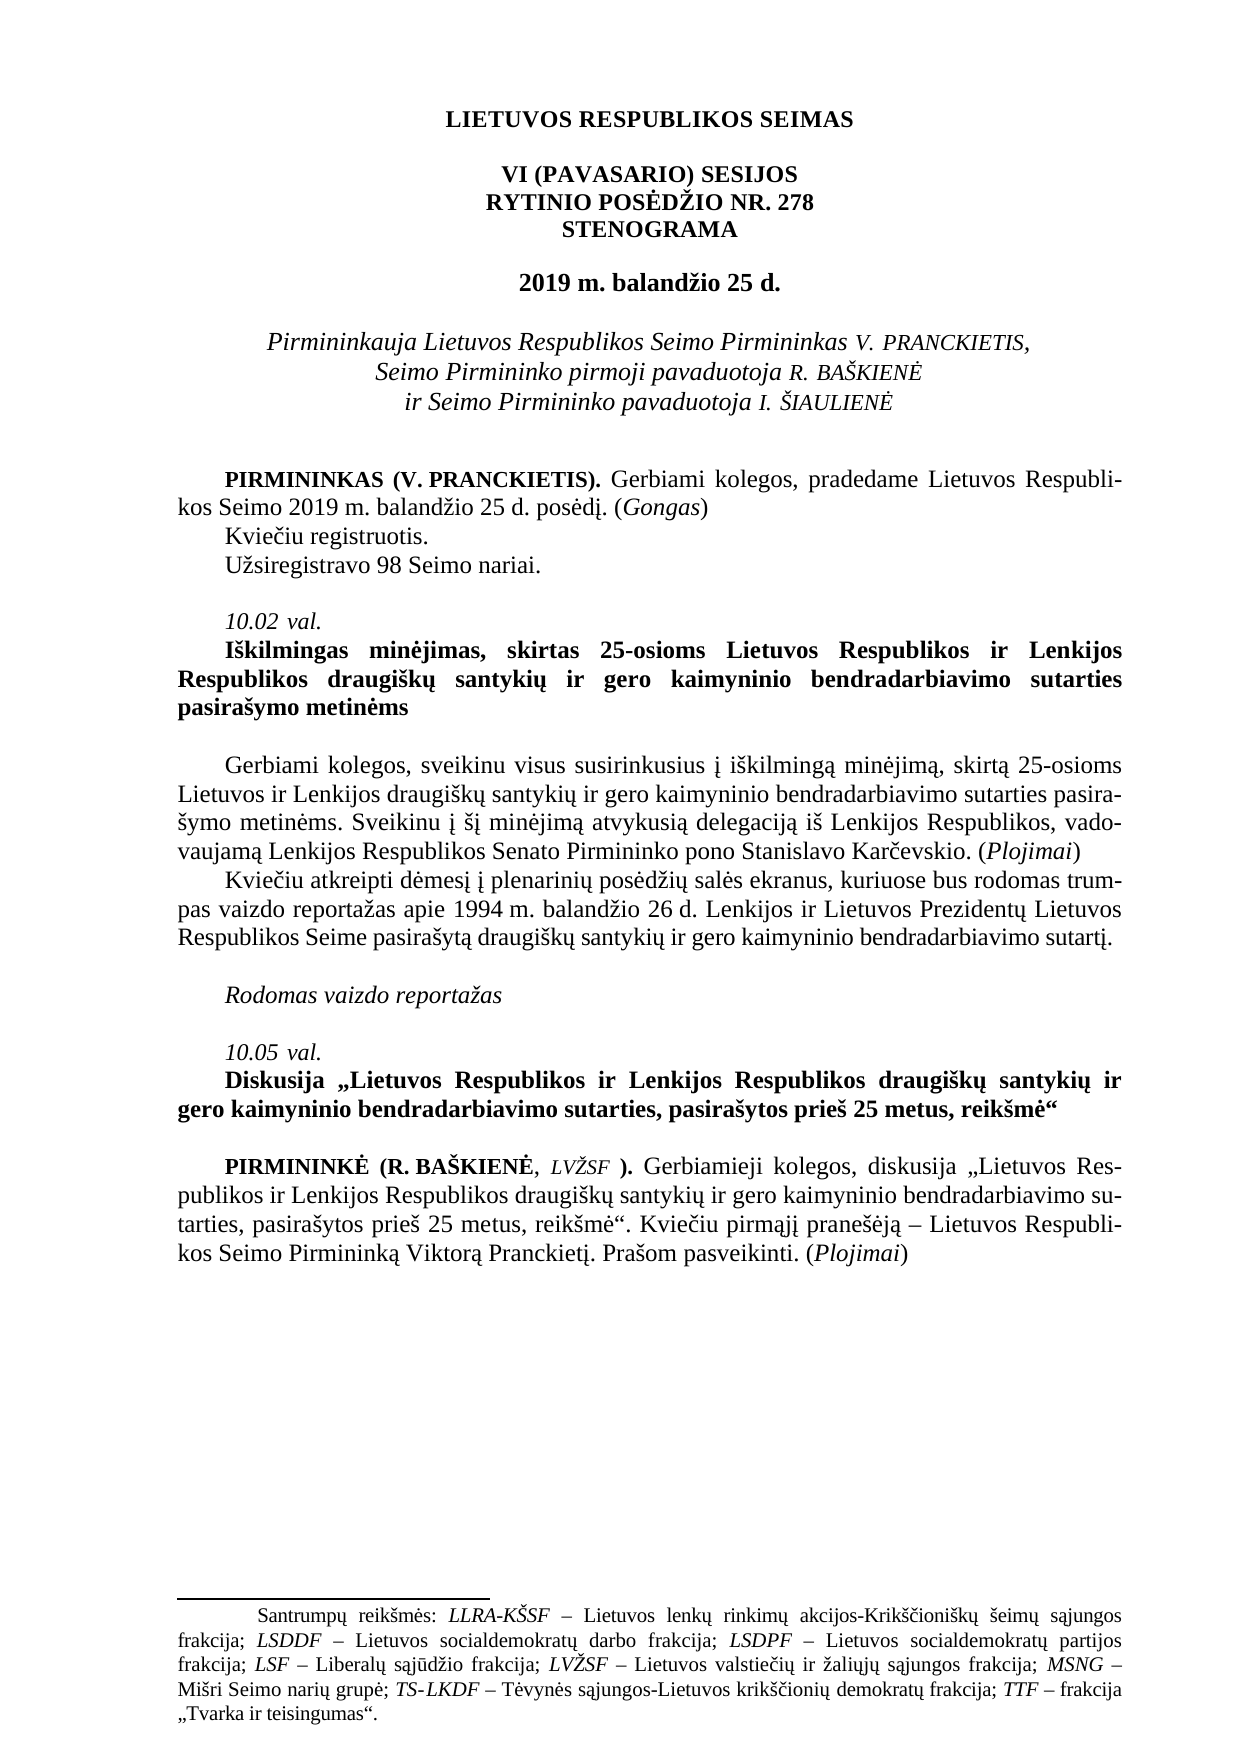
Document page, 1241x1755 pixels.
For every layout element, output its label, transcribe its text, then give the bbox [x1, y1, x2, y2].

text 2019 m. balandžio 25 d. [177, 267, 1122, 297]
text Kvie­čiu at­kreip­ti dė­me­sį į ple­na­ri­nių po­sė­džių sa­lės ek­ra­nus, ku­riuo­se bus ro­do­mas trum­pas vaiz­do re­por­ta­žas apie 1994 m. ba­lan­džio 26 d. Len­ki­jos ir Lie­tu­vos Pre­zi­den­tų Lie­tu­vos Res­pub­li­kos Sei­me pa­si­ra­šy­tą drau­giš­kų san­ty­kių ir ge­ro kai­my­ni­nio ben­dra­dar­bia­vi­mo su­tar­tį. [177, 865, 1122, 951]
text Už­si­re­gist­ra­vo 98 Sei­mo na­riai. [177, 550, 1122, 579]
title RYTINIO posėdžio NR. 278 [177, 187, 1122, 215]
text Ger­bia­mi ko­le­gos, svei­ki­nu vi­sus su­si­rin­ku­sius į iš­kil­min­gą mi­nė­ji­mą, skir­tą 25-osioms Lie­tu­vos ir Len­ki­jos drau­giš­kų san­ty­kių ir ge­ro kai­my­ni­nio ben­dra­dar­bia­vi­mo su­tar­ties pa­si­ra­šy­mo me­ti­nėms. Svei­ki­nu į šį mi­nė­ji­mą at­vy­ku­sią de­le­ga­ci­ją iš Len­ki­jos Res­pub­li­kos, va­do­vau­ja­mą Len­ki­jos Res­pub­li­kos Se­na­to Pir­mi­nin­ko po­no Sta­nis­la­vo Kar­čev­skio. (Plo­ji­mai) [177, 750, 1122, 865]
text Kvie­čiu re­gist­ruo­tis. [177, 521, 1122, 550]
title LIETUVOS RESPUBLIKOS SEIMAS [177, 105, 1122, 132]
text Santrumpų reikšmės: LLRA-KŠSF – Lietuvos lenkų rinkimų akcijos-Krikščioniškų šeimų sąjungos frakcija; LSDDF – Lietuvos socialdemokratų darbo frakcija; LSDPF – Lietuvos socialdemokratų partijos frakcija; LSF – Liberalų sąjūdžio frakcija; LVŽSF – Lietuvos valstiečių ir žaliųjų sąjungos frakcija; MSNG – Mišri Seimo narių grupė; TS‑LKDF – Tėvynės sąjungos-Lietuvos krikščionių demokratų frakcija; TTF – frakcija „Tvarka ir teisingumas“. [177, 1599, 1122, 1724]
title VI (PAVASARIO) SESIJOS [177, 160, 1122, 187]
text PIRMININKĖ (R. BAŠKIENĖ, LVŽSF). Ger­bia­mie­ji ko­le­gos, dis­ku­si­ja „Lie­tu­vos Res­pub­li­kos ir Len­ki­jos Res­pub­li­kos drau­giš­kų san­ty­kių ir ge­ro kai­my­ni­nio ben­dra­dar­bia­vi­mo su­tar­ties, pa­si­ra­šy­tos prieš 25 me­tus, reikš­mė“. Kvie­čiu pir­mą­jį pra­ne­šė­ją – Lie­tu­vos Res­pub­li­kos Sei­mo Pir­mi­nin­ką Viktorą Pranc­kie­tį. Pra­šom pa­svei­kin­ti. (Plo­ji­mai) [177, 1151, 1122, 1266]
text Pirmininkauja Lietuvos Respublikos Seimo Pirmininkas V. PRANCKIETIS, Seimo Pirmininko pirmoji pavaduotoja R. BAŠKIENĖ ir Seimo Pirmininko pavaduotoja I. ŠIAULIENĖ [177, 326, 1122, 416]
text 10.05 val. [224, 1037, 1122, 1065]
text Ro­do­mas vaiz­do re­por­ta­žas [177, 980, 1122, 1009]
text 10.02 val. [224, 607, 1122, 635]
title STENOGRAMA [177, 215, 1122, 243]
text Iš­kil­min­gas mi­nė­ji­mas, skir­tas 25-osioms Lie­tu­vos Res­pub­li­kos ir Len­ki­jos Respubli­kos drau­giš­kų san­ty­kių ir ge­ro kai­my­ni­nio ben­dra­dar­bia­vi­mo su­tar­ties pasirašy­mo me­ti­nėms [177, 635, 1122, 721]
text PIRMININKAS (V. PRANCKIETIS). Ger­bia­mi ko­le­gos, pra­de­da­me Lie­tu­vos Res­pub­li­kos Sei­mo 2019 m. ba­lan­džio 25 d. po­sė­dį. (Gon­gas) [177, 464, 1122, 521]
text Dis­ku­si­ja „Lie­tu­vos Res­pub­li­kos ir Len­ki­jos Res­pub­li­kos drau­giš­kų san­ty­kių ir gero kai­my­ni­nio ben­dra­dar­bia­vi­mo su­tar­ties, pa­si­ra­šy­tos prieš 25 me­tus, reikš­mė“ [177, 1065, 1122, 1123]
